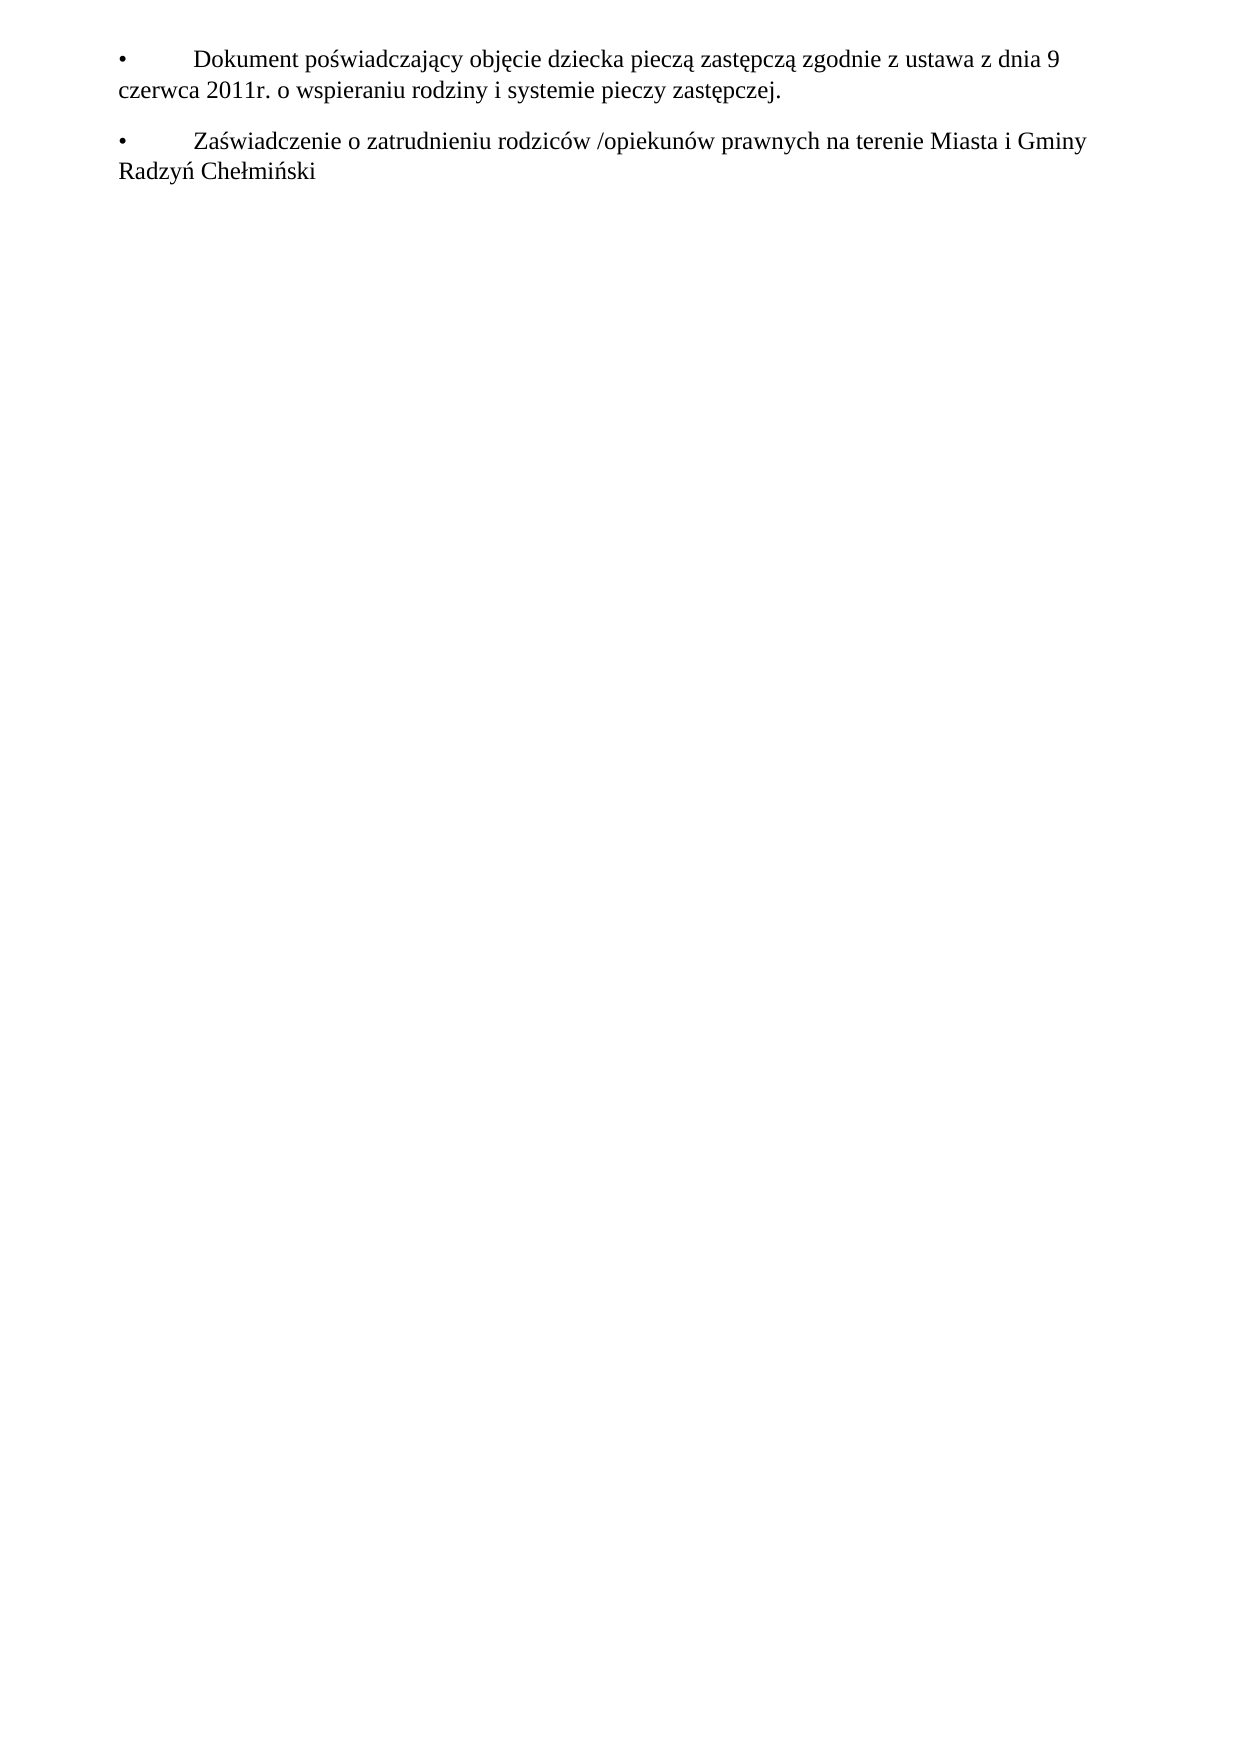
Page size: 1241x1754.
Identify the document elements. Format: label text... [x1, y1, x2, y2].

list Dokument poświadczający objęcie dziecka pieczą zastępczą zgodnie z ustawa z dnia 9 czerwca 2011r. o wspieraniu rodziny i systemie pieczy zastępczej. [118, 44, 1122, 103]
list Zaświadczenie o zatrudnieniu rodziców /opiekunów prawnych na terenie Miasta i Gminy Radzyń Chełmiński [118, 126, 1122, 185]
